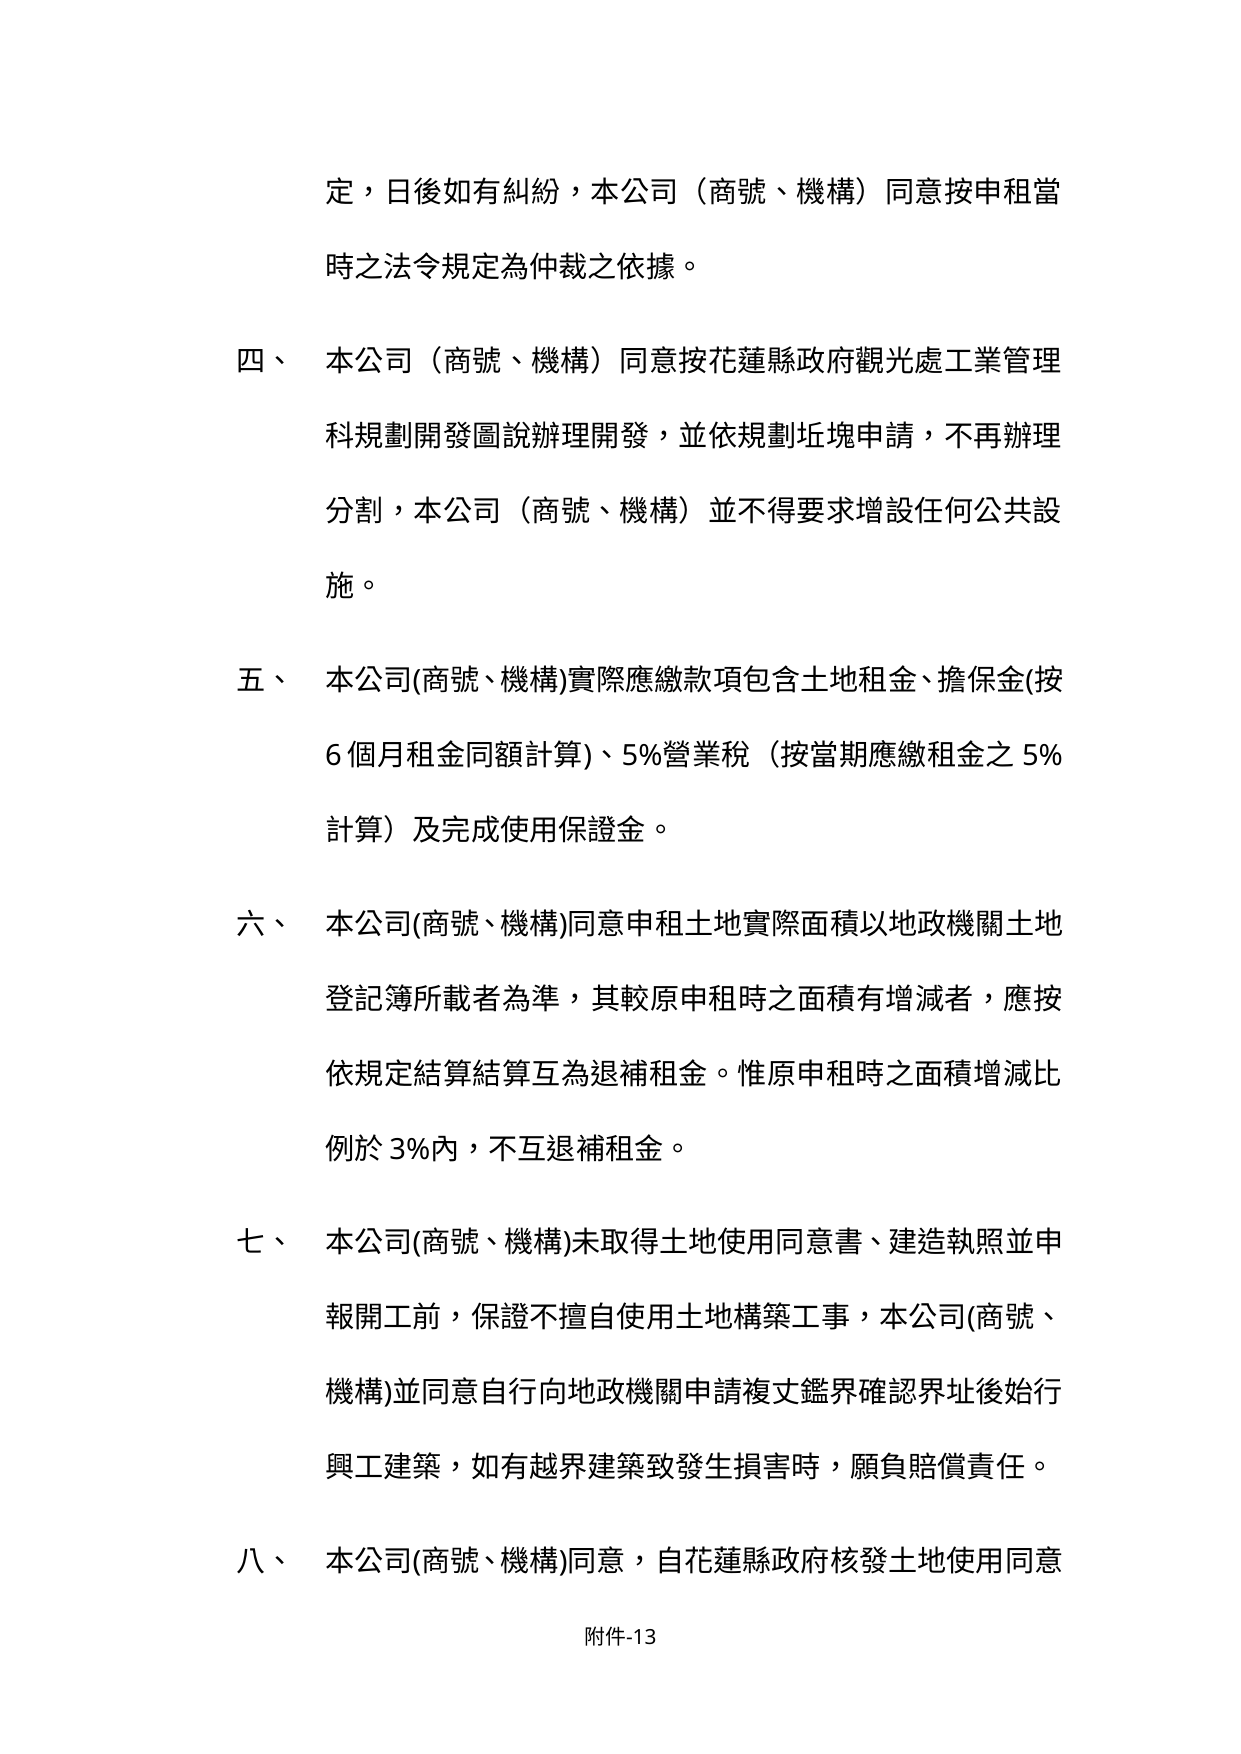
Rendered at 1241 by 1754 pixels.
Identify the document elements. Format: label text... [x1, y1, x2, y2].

subtitle 本公司(商號、機構)同意申租土地實際面積以地政機關土地登記簿所載者為準，其較原申租時之面積有增減者，應按依規定結算結算互為退補租金。惟原申租時之面積增減比例於3%內，不互退補租金。 [236, 884, 1063, 1184]
subtitle 本公司(商號、機構)同意，自花蓮縣政府核發土地使用同意 [236, 1521, 1063, 1596]
subtitle 前述「光華樂活創意園區後期『產業用地（一）』」土地租售公告、出租須知及相關法令規章之規定，本公司（商號、機構）均已詳細閱讀確實了解，並同意遵守各項有關規定，日後如有糾紛，本公司（商號、機構）同意按申租當時之法令規定為仲裁之依據。 [236, 153, 1063, 303]
subtitle 本公司（商號、機構）同意按花蓮縣政府觀光處工業管理科規劃開發圖說辦理開發，並依規劃坵塊申請，不再辦理分割，本公司（商號、機構）並不得要求增設任何公共設施。 [236, 321, 1063, 621]
subtitle 本公司(商號、機構)實際應繳款項包含土地租金、擔保金(按6個月租金同額計算)、5%營業稅（按當期應繳租金之5%計算）及完成使用保證金。 [236, 640, 1063, 865]
subtitle 本公司(商號、機構)未取得土地使用同意書、建造執照並申報開工前，保證不擅自使用土地構築工事，本公司(商號、機構)並同意自行向地政機關申請複丈鑑界確認界址後始行興工建築，如有越界建築致發生損害時，願負賠償責任。 [236, 1203, 1063, 1503]
